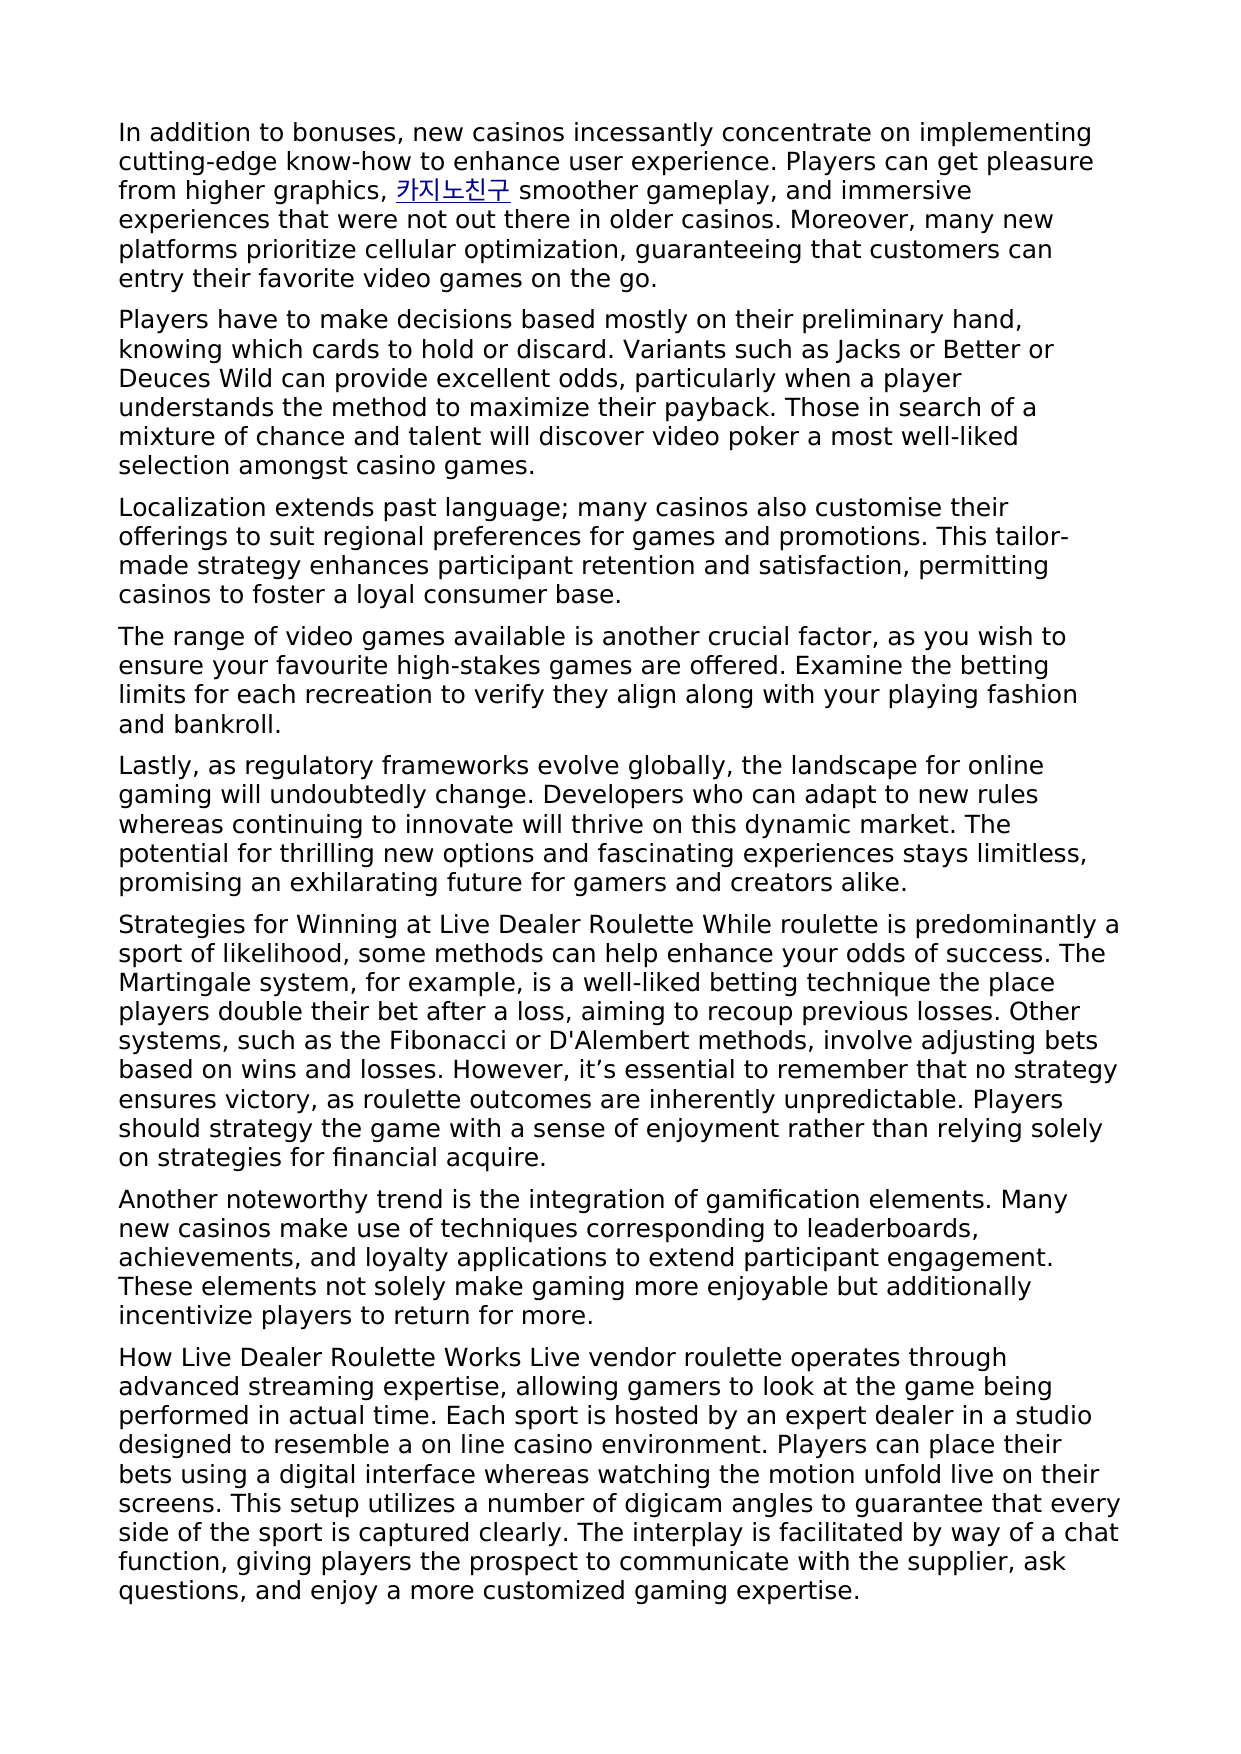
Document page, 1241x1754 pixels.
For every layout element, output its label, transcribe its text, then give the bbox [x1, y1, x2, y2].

text Localization extends past language; many casinos also customise their offerings to suit regional preferences for games and promotions. This tailor-made strategy enhances participant retention and satisfaction, permitting casinos to foster a loyal consumer base. [118, 493, 1122, 610]
text Players have to make decisions based mostly on their preliminary hand, knowing which cards to hold or discard. Variants such as Jacks or Better or Deuces Wild can provide excellent odds, particularly when a player understands the method to maximize their payback. Those in search of a mixture of chance and talent will discover video poker a most well-liked selection amongst casino games. [118, 306, 1122, 481]
text Lastly, as regulatory frameworks evolve globally, the landscape for online gaming will undoubtedly change. Developers who can adapt to new rules whereas continuing to innovate will thrive on this dynamic market. The potential for thrilling new options and fascinating experiences stays limitless, promising an exhilarating future for gamers and creators alike. [118, 751, 1122, 897]
text Another noteworthy trend is the integration of gamification elements. Many new casinos make use of techniques corresponding to leaderboards, achievements, and loyalty applications to extend participant engagement. These elements not solely make gaming more enjoyable but additionally incentivize players to return for more. [118, 1185, 1122, 1331]
text In addition to bonuses, new casinos incessantly concentrate on implementing cutting-edge know-how to enhance user experience. Players can get pleasure from higher graphics, 카지노친구 smoother gameplay, and immersive experiences that were not out there in older casinos. Moreover, many new platforms prioritize cellular optimization, guaranteeing that customers can entry their favorite video games on the go. [118, 118, 1122, 293]
text Strategies for Winning at Live Dealer Roulette While roulette is predominantly a sport of likelihood, some methods can help enhance your odds of success. The Martingale system, for example, is a well-liked betting technique the place players double their bet after a loss, aiming to recoup previous losses. Other systems, such as the Fibonacci or D'Alembert methods, involve adjusting bets based on wins and losses. However, it’s essential to remember that no strategy ensures victory, as roulette outcomes are inherently unpredictable. Players should strategy the game with a sense of enjoyment rather than relying solely on strategies for financial acquire. [118, 910, 1122, 1172]
text The range of video games available is another crucial factor, as you wish to ensure your favourite high-stakes games are offered. Examine the betting limits for each recreation to verify they align along with your playing fashion and bankroll. [118, 622, 1122, 739]
text How Live Dealer Roulette Works Live vendor roulette operates through advanced streaming expertise, allowing gamers to look at the game being performed in actual time. Each sport is hosted by an expert dealer in a studio designed to resemble a on line casino environment. Players can place their bets using a digital interface whereas watching the motion unfold live on their screens. This setup utilizes a number of digicam angles to guarantee that every side of the sport is captured clearly. The interplay is facilitated by way of a chat function, giving players the prospect to communicate with the supplier, ask questions, and enjoy a more customized gaming expertise. [118, 1343, 1122, 1606]
